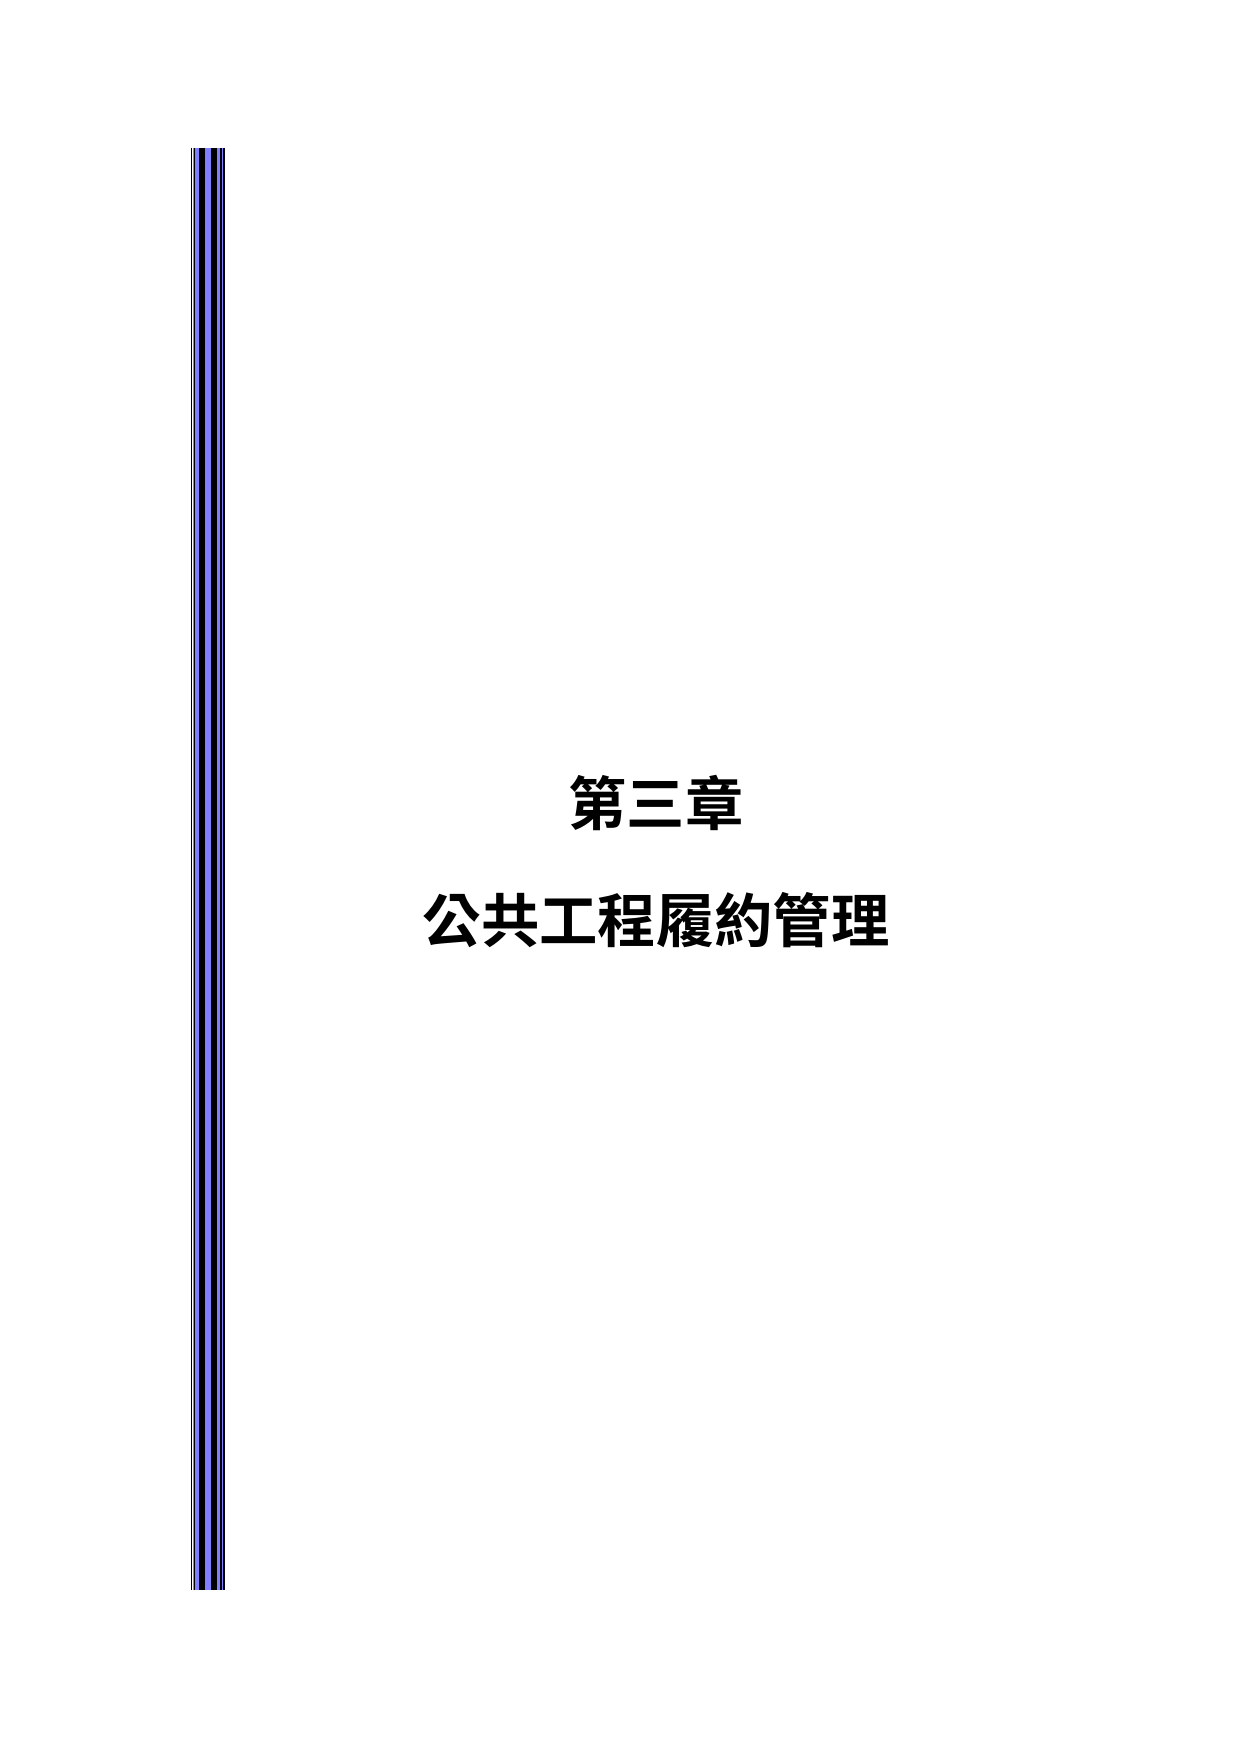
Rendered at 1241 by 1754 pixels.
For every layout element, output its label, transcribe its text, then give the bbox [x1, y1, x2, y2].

table_header 第三章 公共工程履約管理 [225, 148, 1095, 1590]
table_header [195, 148, 199, 1590]
